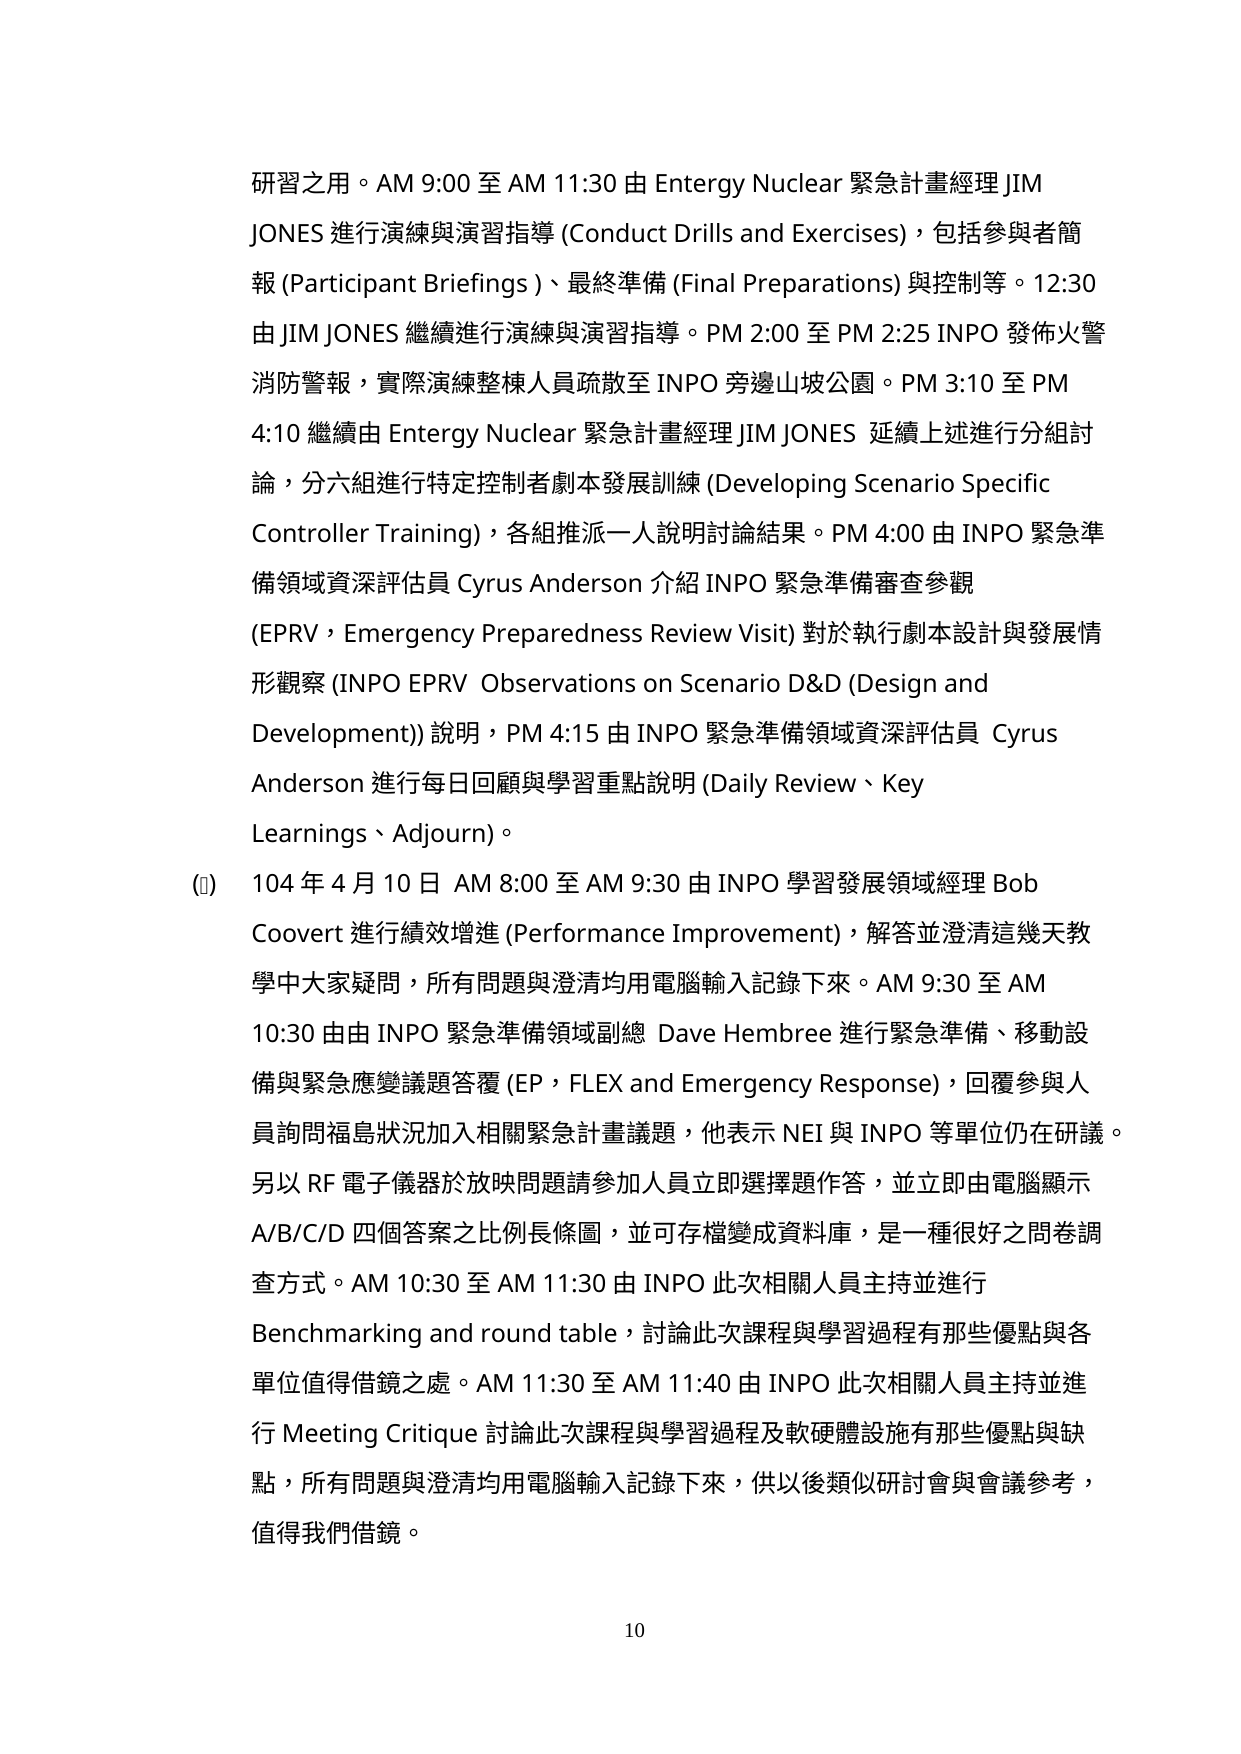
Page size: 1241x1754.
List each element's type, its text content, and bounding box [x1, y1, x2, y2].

list 研習之用。AM 9:00 至 AM 11:30 由 Entergy Nuclear 緊急計畫經理 JIM JONES 進行演練與演習指導 (Conduct Drills and Exercises)，包括參與者簡報 (Participant Briefings )、最終準備 (Final Preparations) 與控制等。12:30 由 JIM JONES 繼續進行演練與演習指導。PM 2:00 至 PM 2:25 INPO 發佈火警消防警報，實際演練整棟人員疏散至 INPO 旁邊山坡公園。PM 3:10 至 PM 4:10 繼續由 Entergy Nuclear 緊急計畫經理 JIM JONES 延續上述進行分組討論，分六組進行特定控制者劇本發展訓練 (Developing Scenario Specific Controller Training)，各組推派一人說明討論結果。PM 4:00 由 INPO 緊急準備領域資深評估員 Cyrus Anderson 介紹 INPO 緊急準備審查參觀 (EPRV，Emergency Preparedness Review Visit) 對於執行劇本設計與發展情形觀察 (INPO EPRV Observations on Scenario D&D (Design and Development)) 說明，PM 4:15 由 INPO 緊急準備領域資深評估員 Cyrus Anderson 進行每日回顧與學習重點說明 (Daily Review、Key Learnings、Adjourn)。 [192, 150, 1106, 850]
list 104 年 4 月 10 日 AM 8:00 至 AM 9:30 由 INPO 學習發展領域經理 Bob Coovert 進行績效增進 (Performance Improvement)，解答並澄清這幾天教學中大家疑問，所有問題與澄清均用電腦輸入記錄下來。AM 9:30 至 AM 10:30 由由 INPO 緊急準備領域副總 Dave Hembree 進行緊急準備、移動設備與緊急應變議題答覆 (EP，FLEX and Emergency Response)，回覆參與人員詢問福島狀況加入相關緊急計畫議題，他表示 NEI 與 INPO 等單位仍在研議。另以 RF 電子儀器於放映問題請參加人員立即選擇題作答，並立即由電腦顯示 A/B/C/D 四個答案之比例長條圖，並可存檔變成資料庫，是一種很好之問卷調查方式。AM 10:30 至 AM 11:30 由 INPO 此次相關人員主持並進行 Benchmarking and round table，討論此次課程與學習過程有那些優點與各單位值得借鏡之處。AM 11:30 至 AM 11:40 由 INPO 此次相關人員主持並進行 Meeting Critique 討論此次課程與學習過程及軟硬體設施有那些優點與缺點，所有問題與澄清均用電腦輸入記錄下來，供以後類似研討會與會議參考，值得我們借鏡。 [192, 850, 1106, 1550]
